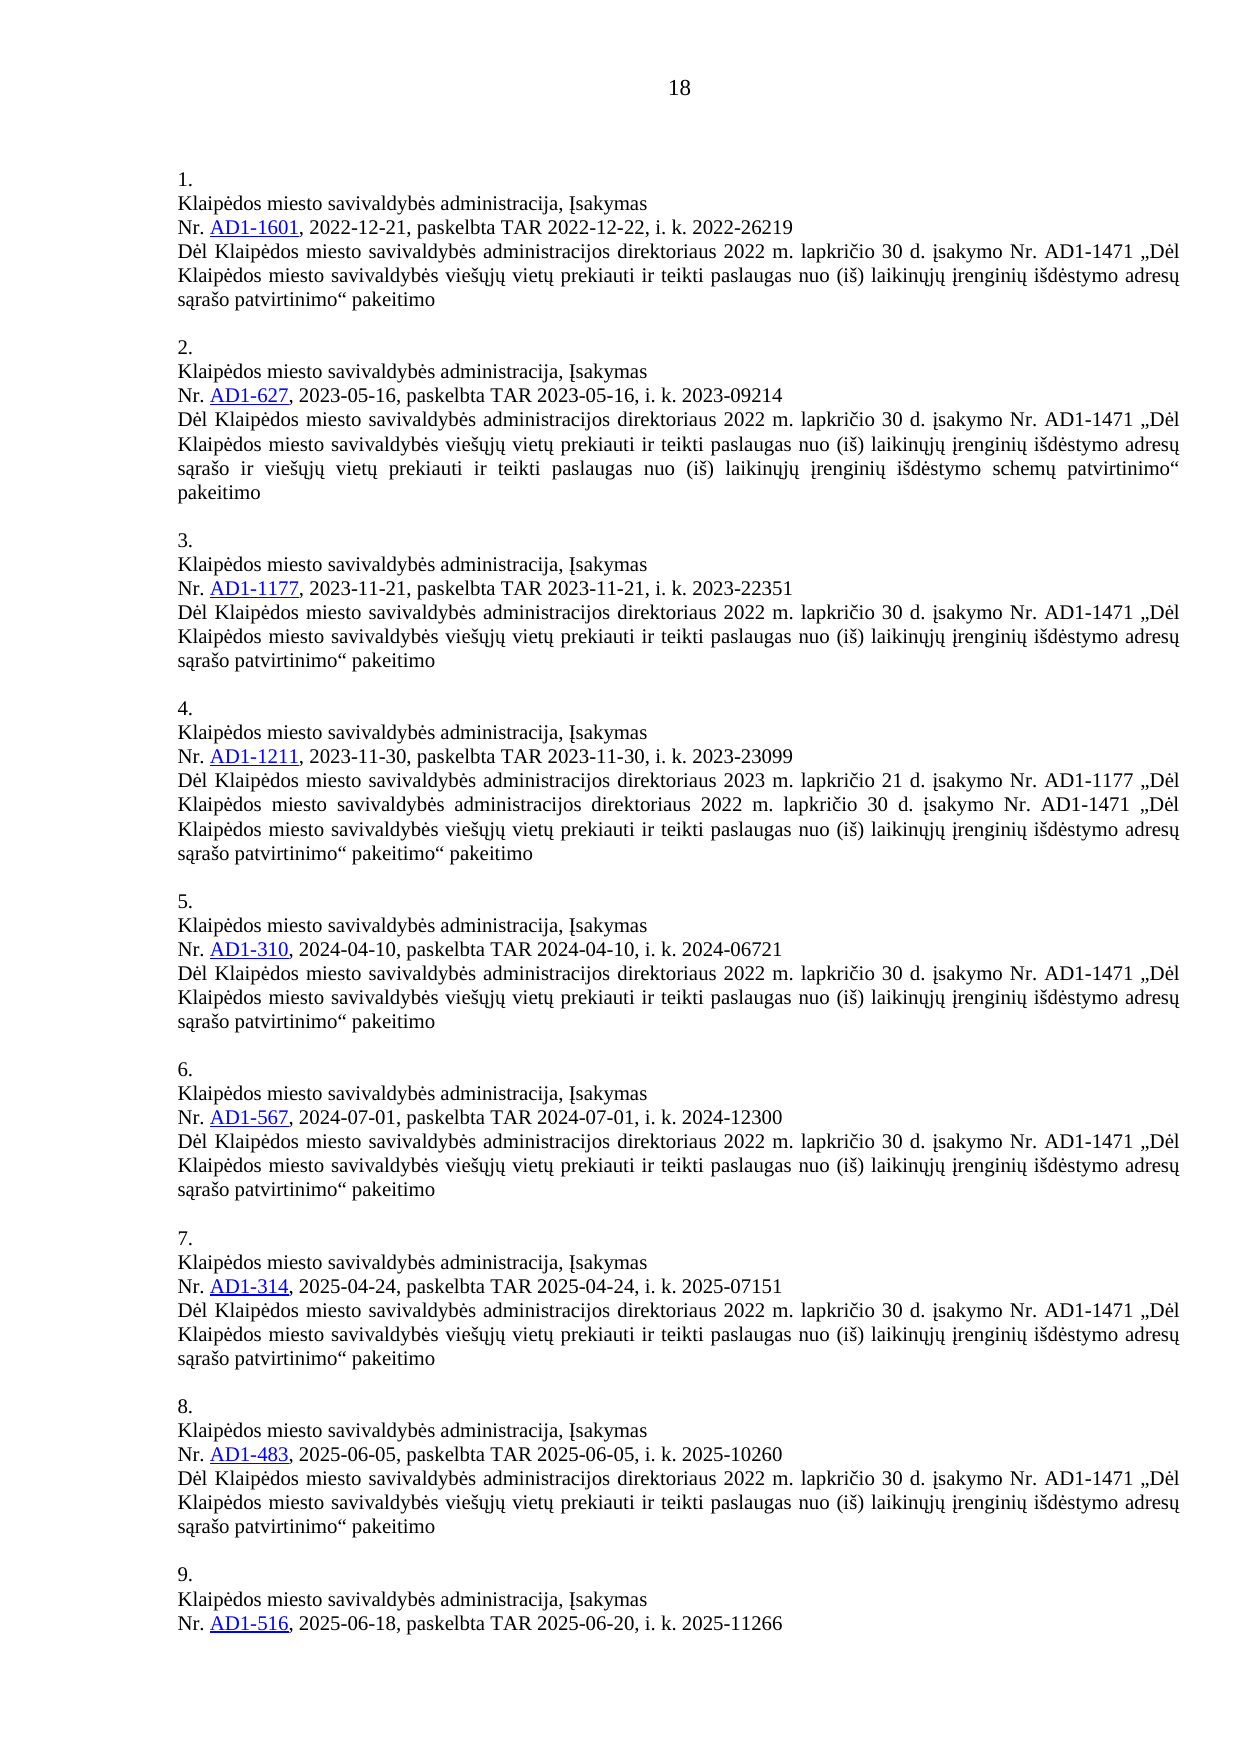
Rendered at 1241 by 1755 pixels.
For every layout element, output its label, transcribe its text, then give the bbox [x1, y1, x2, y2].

text Nr. AD1-1177, 2023-11-21, paskelbta TAR 2023-11-21, i. k. 2023-22351 [177, 576, 1181, 600]
text Klaipėdos miesto savivaldybės administracija, Įsakymas [177, 913, 1181, 937]
text 6. [177, 1057, 1181, 1081]
text Nr. AD1-1601, 2022-12-21, paskelbta TAR 2022-12-22, i. k. 2022-26219 [177, 215, 1181, 239]
text Dėl Klaipėdos miesto savivaldybės administracijos direktoriaus 2022 m. lapkričio 30 d. įsakymo Nr. AD1-1471 „Dėl Klaipėdos miesto savivaldybės viešųjų vietų prekiauti ir teikti paslaugas nuo (iš) laikinųjų įrenginių išdėstymo adresų sąrašo patvirtinimo“ pakeitimo [177, 1298, 1181, 1370]
text 7. [177, 1226, 1181, 1249]
text 3. [177, 528, 1181, 552]
text 2. [177, 335, 1181, 359]
text Klaipėdos miesto savivaldybės administracija, Įsakymas [177, 552, 1181, 576]
text Dėl Klaipėdos miesto savivaldybės administracijos direktoriaus 2022 m. lapkričio 30 d. įsakymo Nr. AD1-1471 „Dėl Klaipėdos miesto savivaldybės viešųjų vietų prekiauti ir teikti paslaugas nuo (iš) laikinųjų įrenginių išdėstymo adresų sąrašo patvirtinimo“ pakeitimo [177, 961, 1181, 1033]
text Dėl Klaipėdos miesto savivaldybės administracijos direktoriaus 2022 m. lapkričio 30 d. įsakymo Nr. AD1-1471 „Dėl Klaipėdos miesto savivaldybės viešųjų vietų prekiauti ir teikti paslaugas nuo (iš) laikinųjų įrenginių išdėstymo adresų sąrašo patvirtinimo“ pakeitimo [177, 239, 1181, 311]
text 8. [177, 1394, 1181, 1418]
text 9. [177, 1562, 1181, 1586]
text Klaipėdos miesto savivaldybės administracija, Įsakymas [177, 1081, 1181, 1105]
text Dėl Klaipėdos miesto savivaldybės administracijos direktoriaus 2022 m. lapkričio 30 d. įsakymo Nr. AD1-1471 „Dėl Klaipėdos miesto savivaldybės viešųjų vietų prekiauti ir teikti paslaugas nuo (iš) laikinųjų įrenginių išdėstymo adresų sąrašo patvirtinimo“ pakeitimo [177, 1129, 1181, 1201]
text Klaipėdos miesto savivaldybės administracija, Įsakymas [177, 1586, 1181, 1611]
text Dėl Klaipėdos miesto savivaldybės administracijos direktoriaus 2022 m. lapkričio 30 d. įsakymo Nr. AD1-1471 „Dėl Klaipėdos miesto savivaldybės viešųjų vietų prekiauti ir teikti paslaugas nuo (iš) laikinųjų įrenginių išdėstymo adresų sąrašo patvirtinimo“ pakeitimo [177, 1466, 1181, 1538]
text Nr. AD1-1211, 2023-11-30, paskelbta TAR 2023-11-30, i. k. 2023-23099 [177, 744, 1181, 768]
text Dėl Klaipėdos miesto savivaldybės administracijos direktoriaus 2022 m. lapkričio 30 d. įsakymo Nr. AD1-1471 „Dėl Klaipėdos miesto savivaldybės viešųjų vietų prekiauti ir teikti paslaugas nuo (iš) laikinųjų įrenginių išdėstymo adresų sąrašo ir viešųjų vietų prekiauti ir teikti paslaugas nuo (iš) laikinųjų įrenginių išdėstymo schemų patvirtinimo“ pakeitimo [177, 407, 1181, 504]
text Nr. AD1-483, 2025-06-05, paskelbta TAR 2025-06-05, i. k. 2025-10260 [177, 1442, 1181, 1466]
text Dėl Klaipėdos miesto savivaldybės administracijos direktoriaus 2023 m. lapkričio 21 d. įsakymo Nr. AD1-1177 „Dėl Klaipėdos miesto savivaldybės administracijos direktoriaus 2022 m. lapkričio 30 d. įsakymo Nr. AD1-1471 „Dėl Klaipėdos miesto savivaldybės viešųjų vietų prekiauti ir teikti paslaugas nuo (iš) laikinųjų įrenginių išdėstymo adresų sąrašo patvirtinimo“ pakeitimo“ pakeitimo [177, 768, 1181, 864]
text Nr. AD1-314, 2025-04-24, paskelbta TAR 2025-04-24, i. k. 2025-07151 [177, 1274, 1181, 1298]
text Klaipėdos miesto savivaldybės administracija, Įsakymas [177, 1418, 1181, 1442]
text 1. [177, 167, 1181, 191]
text Klaipėdos miesto savivaldybės administracija, Įsakymas [177, 359, 1181, 383]
text 4. [177, 696, 1181, 720]
text Klaipėdos miesto savivaldybės administracija, Įsakymas [177, 720, 1181, 744]
text Nr. AD1-627, 2023-05-16, paskelbta TAR 2023-05-16, i. k. 2023-09214 [177, 383, 1181, 407]
text Nr. AD1-516, 2025-06-18, paskelbta TAR 2025-06-20, i. k. 2025-11266 [177, 1611, 1181, 1634]
text Klaipėdos miesto savivaldybės administracija, Įsakymas [177, 191, 1181, 215]
text Nr. AD1-567, 2024-07-01, paskelbta TAR 2024-07-01, i. k. 2024-12300 [177, 1105, 1181, 1129]
text Dėl Klaipėdos miesto savivaldybės administracijos direktoriaus 2022 m. lapkričio 30 d. įsakymo Nr. AD1-1471 „Dėl Klaipėdos miesto savivaldybės viešųjų vietų prekiauti ir teikti paslaugas nuo (iš) laikinųjų įrenginių išdėstymo adresų sąrašo patvirtinimo“ pakeitimo [177, 600, 1181, 672]
text 5. [177, 889, 1181, 913]
text Nr. AD1-310, 2024-04-10, paskelbta TAR 2024-04-10, i. k. 2024-06721 [177, 937, 1181, 961]
text Klaipėdos miesto savivaldybės administracija, Įsakymas [177, 1249, 1181, 1274]
